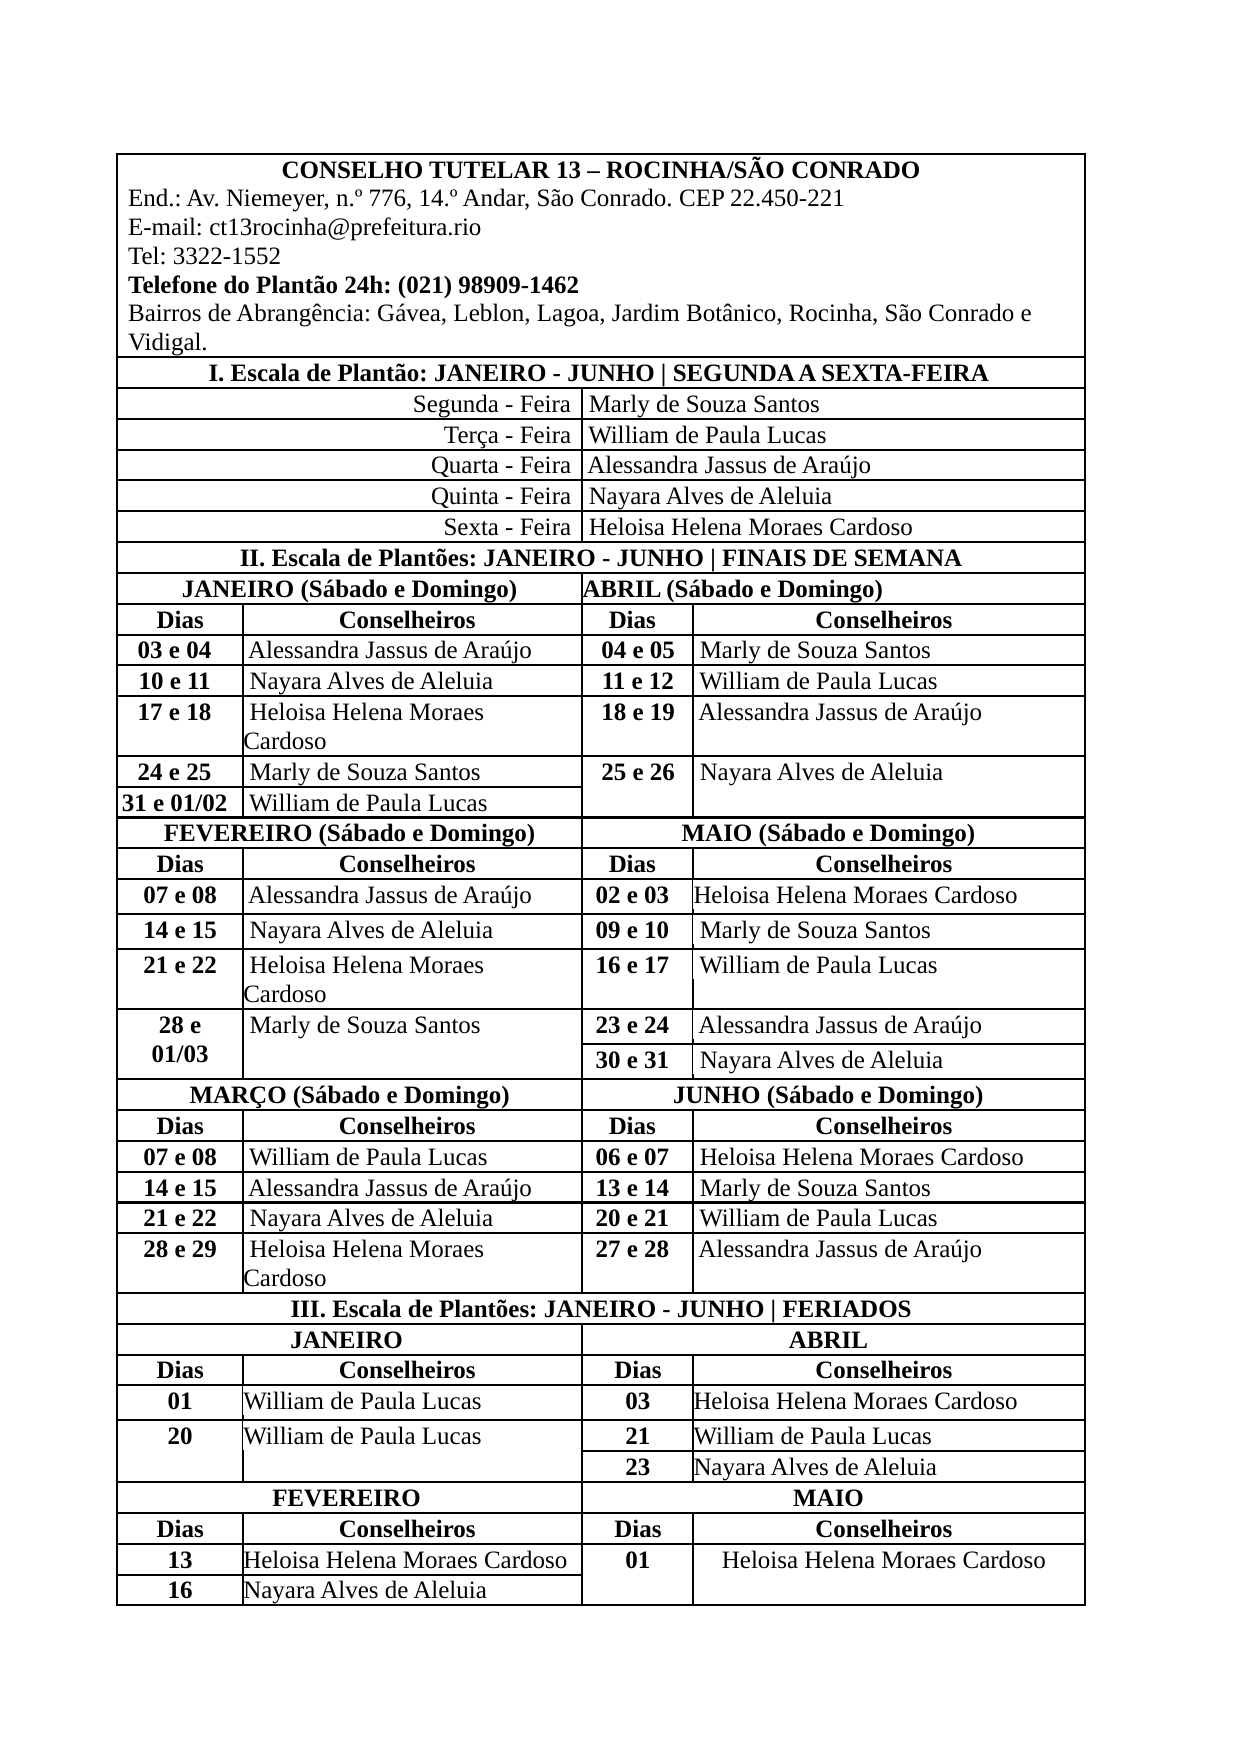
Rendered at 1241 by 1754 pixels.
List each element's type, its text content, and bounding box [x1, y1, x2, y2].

table_cell Sexta - Feira [118, 512, 581, 541]
table_cell 01 [118, 1386, 242, 1419]
table_cell II. Escala de Plantões: JANEIRO - JUNHO | FINAIS DE SEMANA [118, 543, 1084, 572]
table_cell JANEIRO (Sábado e Domingo) [118, 574, 581, 603]
table_cell ABRIL [583, 1325, 1084, 1353]
table_cell Dias [583, 849, 692, 878]
table_cell 25 e 26 [583, 757, 692, 816]
table_cell Dias [118, 605, 242, 633]
table_cell Alessandra Jassus de Araújo [694, 1234, 1084, 1292]
table_cell Nayara Alves de Aleluia [244, 1576, 581, 1604]
table_cell Alessandra Jassus de Araújo [694, 1010, 1084, 1043]
table_cell FEVEREIRO (Sábado e Domingo) [118, 819, 581, 847]
table_cell FEVEREIRO [118, 1483, 581, 1512]
table_cell 23 e 24 [583, 1010, 692, 1043]
table_cell Marly de Souza Santos [694, 915, 1084, 948]
table_cell Alessandra Jassus de Araújo [244, 1173, 581, 1201]
table_cell Dias [583, 1111, 692, 1140]
table_cell 14 e 15 [118, 1173, 242, 1201]
table_cell Quarta - Feira [118, 451, 581, 479]
table_cell 03 [583, 1386, 692, 1419]
table_cell Dias [583, 605, 692, 633]
table_cell Conselheiros [244, 1111, 581, 1140]
table_cell 04 e 05 [583, 636, 692, 664]
table_cell 27 e 28 [583, 1234, 692, 1292]
table_cell 01 [583, 1545, 692, 1604]
table_cell Alessandra Jassus de Araújo [694, 697, 1084, 755]
table_cell Heloisa Helena Moraes Cardoso [244, 950, 581, 1008]
table_cell Dias [583, 1356, 692, 1384]
table_cell Segunda - Feira [118, 389, 581, 418]
table_cell I. Escala de Plantão: JANEIRO - JUNHO | SEGUNDA A SEXTA-FEIRA [118, 358, 1084, 387]
table_cell Conselheiros [244, 849, 581, 878]
table_cell Alessandra Jassus de Araújo [244, 880, 581, 913]
table_cell Dias [118, 1356, 242, 1384]
table_cell JANEIRO [118, 1325, 581, 1353]
table_cell 03 e 04 [118, 636, 242, 664]
table_cell Conselheiros [694, 1111, 1084, 1140]
table_cell 23 [583, 1452, 692, 1481]
table_cell Heloisa Helena Moraes Cardoso [244, 1545, 581, 1573]
table_cell Terça - Feira [118, 420, 581, 448]
table_cell 28 e 29 [118, 1234, 242, 1292]
table_cell Conselheiros [244, 1514, 581, 1543]
table_cell 11 e 12 [583, 666, 692, 695]
table_cell 21 e 22 [118, 1204, 242, 1232]
table_cell Marly de Souza Santos [244, 1010, 581, 1078]
table_header CONSELHO TUTELAR 13 – ROCINHA/SÃO CONRADO End.: Av. Niemeyer, n.º 776, 14.º Andar, São Conrado. CEP 22.450-221 E-mail: ct13rocinha@prefeitura.rio Tel: 3322-1552 Telefone do Plantão 24h: (021) 98909-1462 Bairros de Abrangência: Gávea, Leblon, Lagoa, Jardim Botânico, Rocinha, São Conrado e Vidigal. [118, 155, 1084, 356]
table_cell 24 e 25 [118, 757, 242, 786]
table_cell MAIO [583, 1483, 1084, 1512]
table_cell William de Paula Lucas [694, 950, 1084, 1008]
table_cell 21 e 22 [118, 950, 242, 1008]
table_cell William de Paula Lucas [694, 666, 1084, 695]
table_cell Heloisa Helena Moraes Cardoso [244, 697, 581, 755]
table_cell 14 e 15 [118, 915, 242, 948]
table_cell III. Escala de Plantões: JANEIRO - JUNHO | FERIADOS [118, 1294, 1084, 1323]
table_cell William de Paula Lucas [244, 1142, 581, 1171]
table_cell 28 e 01/03 [118, 1010, 242, 1078]
table_cell William de Paula Lucas [244, 788, 581, 816]
table_cell William de Paula Lucas [244, 1421, 581, 1481]
table_cell Nayara Alves de Aleluia [694, 1452, 1084, 1481]
table_cell 17 e 18 [118, 697, 242, 755]
table_cell William de Paula Lucas [583, 420, 1084, 448]
table_cell Dias [583, 1514, 692, 1543]
table_cell Conselheiros [694, 1514, 1084, 1543]
table_cell Heloisa Helena Moraes Cardoso [244, 1234, 581, 1292]
table_cell 13 [118, 1545, 242, 1573]
table_cell 10 e 11 [118, 666, 242, 695]
table_cell Heloisa Helena Moraes Cardoso [694, 1142, 1084, 1171]
table_cell 16 [118, 1576, 242, 1604]
table_cell 13 e 14 [583, 1173, 692, 1201]
table_cell William de Paula Lucas [694, 1421, 1084, 1450]
table_cell 31 e 01/02 [118, 788, 242, 816]
table_cell MARÇO (Sábado e Domingo) [118, 1080, 581, 1109]
table_cell Heloisa Helena Moraes Cardoso [694, 1386, 1084, 1419]
table_cell Dias [118, 1514, 242, 1543]
table_cell William de Paula Lucas [694, 1204, 1084, 1232]
table_cell Quinta - Feira [118, 481, 581, 510]
table_cell 07 e 08 [118, 880, 242, 913]
table_cell 02 e 03 [583, 880, 692, 913]
table_cell 06 e 07 [583, 1142, 692, 1171]
table_cell Nayara Alves de Aleluia [244, 666, 581, 695]
table_cell Heloisa Helena Moraes Cardoso [694, 880, 1084, 913]
table_cell MAIO (Sábado e Domingo) [583, 819, 1084, 847]
table_cell Marly de Souza Santos [244, 757, 581, 786]
table_cell Heloisa Helena Moraes Cardoso [583, 512, 1084, 541]
table_cell 07 e 08 [118, 1142, 242, 1171]
table_cell Marly de Souza Santos [583, 389, 1084, 418]
table_cell Nayara Alves de Aleluia [244, 915, 581, 948]
table_cell Dias [118, 849, 242, 878]
table_cell 20 [118, 1421, 242, 1481]
table_cell ABRIL (Sábado e Domingo) [583, 574, 1084, 603]
table_cell Dias [118, 1111, 242, 1140]
table_cell Alessandra Jassus de Araújo [583, 451, 1084, 479]
table_cell Heloisa Helena Moraes Cardoso [694, 1545, 1084, 1604]
table_cell William de Paula Lucas [244, 1386, 581, 1419]
table_cell 21 [583, 1421, 692, 1450]
table_cell 18 e 19 [583, 697, 692, 755]
table_cell Conselheiros [694, 849, 1084, 878]
table_cell 30 e 31 [583, 1045, 692, 1078]
table_cell 09 e 10 [583, 915, 692, 948]
table_cell Conselheiros [694, 605, 1084, 633]
table_cell Conselheiros [244, 1356, 581, 1384]
table_cell Marly de Souza Santos [694, 636, 1084, 664]
table_cell Conselheiros [244, 605, 581, 633]
table_cell Nayara Alves de Aleluia [694, 757, 1084, 816]
table_cell 20 e 21 [583, 1204, 692, 1232]
table_cell Marly de Souza Santos [694, 1173, 1084, 1201]
table_cell Conselheiros [694, 1356, 1084, 1384]
table_cell 16 e 17 [583, 950, 692, 1008]
table_cell JUNHO (Sábado e Domingo) [583, 1080, 1084, 1109]
table_cell Nayara Alves de Aleluia [583, 481, 1084, 510]
table_cell Nayara Alves de Aleluia [244, 1204, 581, 1232]
table_cell Alessandra Jassus de Araújo [244, 636, 581, 664]
table_cell Nayara Alves de Aleluia [694, 1045, 1084, 1078]
